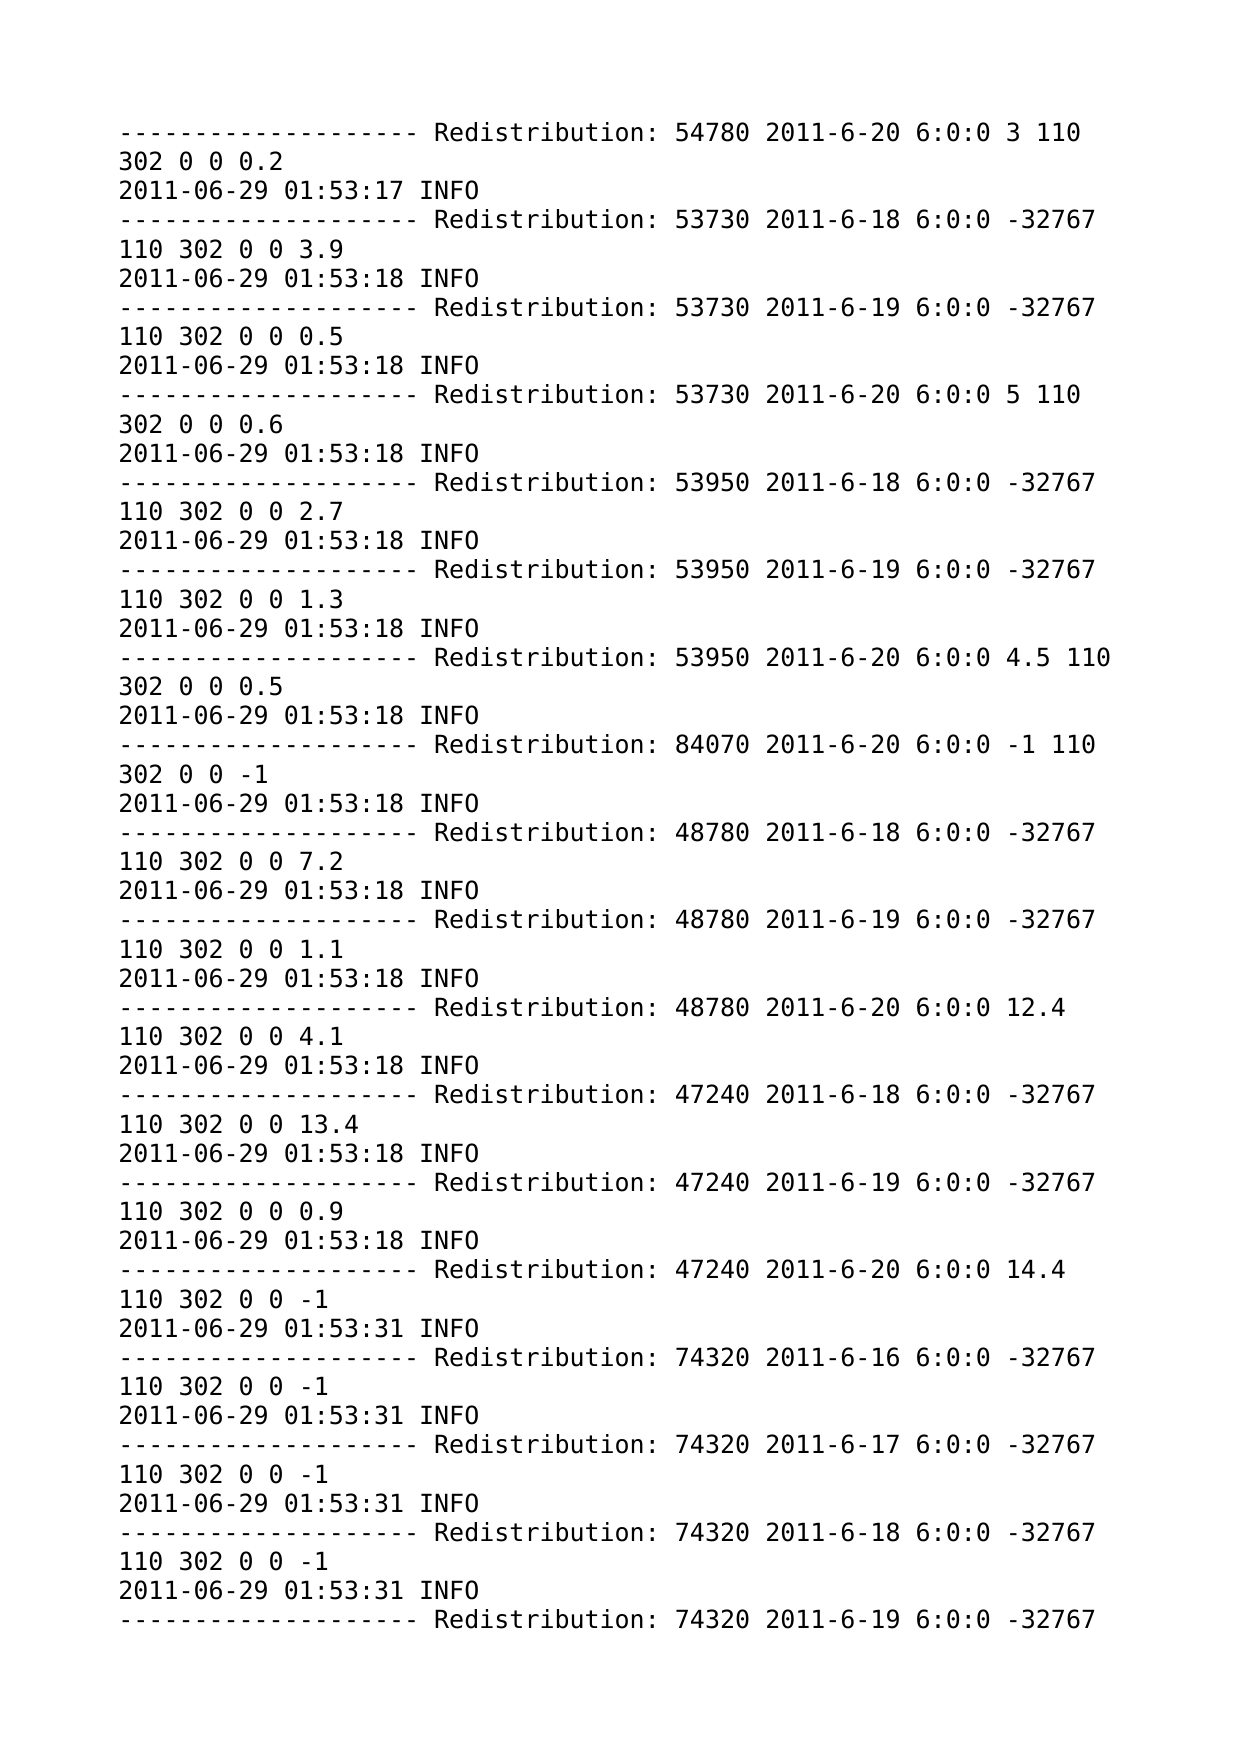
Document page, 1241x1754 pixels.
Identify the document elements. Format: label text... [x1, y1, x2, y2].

text -------------------- Redistribution: 54780 2011-6-20 6:0:0 3 110 302 0 0 0.2 2011-06-29 01:53:17 INFO -------------------- Redistribution: 53730 2011-6-18 6:0:0 -32767 110 302 0 0 3.9 2011-06-29 01:53:18 INFO -------------------- Redistribution: 53730 2011-6-19 6:0:0 -32767 110 302 0 0 0.5 2011-06-29 01:53:18 INFO -------------------- Redistribution: 53730 2011-6-20 6:0:0 5 110 302 0 0 0.6 2011-06-29 01:53:18 INFO -------------------- Redistribution: 53950 2011-6-18 6:0:0 -32767 110 302 0 0 2.7 2011-06-29 01:53:18 INFO -------------------- Redistribution: 53950 2011-6-19 6:0:0 -32767 110 302 0 0 1.3 2011-06-29 01:53:18 INFO -------------------- Redistribution: 53950 2011-6-20 6:0:0 4.5 110 302 0 0 0.5 2011-06-29 01:53:18 INFO -------------------- Redistribution: 84070 2011-6-20 6:0:0 -1 110 302 0 0 -1 2011-06-29 01:53:18 INFO -------------------- Redistribution: 48780 2011-6-18 6:0:0 -32767 110 302 0 0 7.2 2011-06-29 01:53:18 INFO -------------------- Redistribution: 48780 2011-6-19 6:0:0 -32767 110 302 0 0 1.1 2011-06-29 01:53:18 INFO -------------------- Redistribution: 48780 2011-6-20 6:0:0 12.4 110 302 0 0 4.1 2011-06-29 01:53:18 INFO -------------------- Redistribution: 47240 2011-6-18 6:0:0 -32767 110 302 0 0 13.4 2011-06-29 01:53:18 INFO -------------------- Redistribution: 47240 2011-6-19 6:0:0 -32767 110 302 0 0 0.9 2011-06-29 01:53:18 INFO -------------------- Redistribution: 47240 2011-6-20 6:0:0 14.4 110 302 0 0 -1 2011-06-29 01:53:31 INFO -------------------- Redistribution: 74320 2011-6-16 6:0:0 -32767 110 302 0 0 -1 2011-06-29 01:53:31 INFO -------------------- Redistribution: 74320 2011-6-17 6:0:0 -32767 110 302 0 0 -1 2011-06-29 01:53:31 INFO -------------------- Redistribution: 74320 2011-6-18 6:0:0 -32767 110 302 0 0 -1 2011-06-29 01:53:31 INFO -------------------- Redistribution: 74320 2011-6-19 6:0:0 -32767 [118, 118, 1122, 1635]
